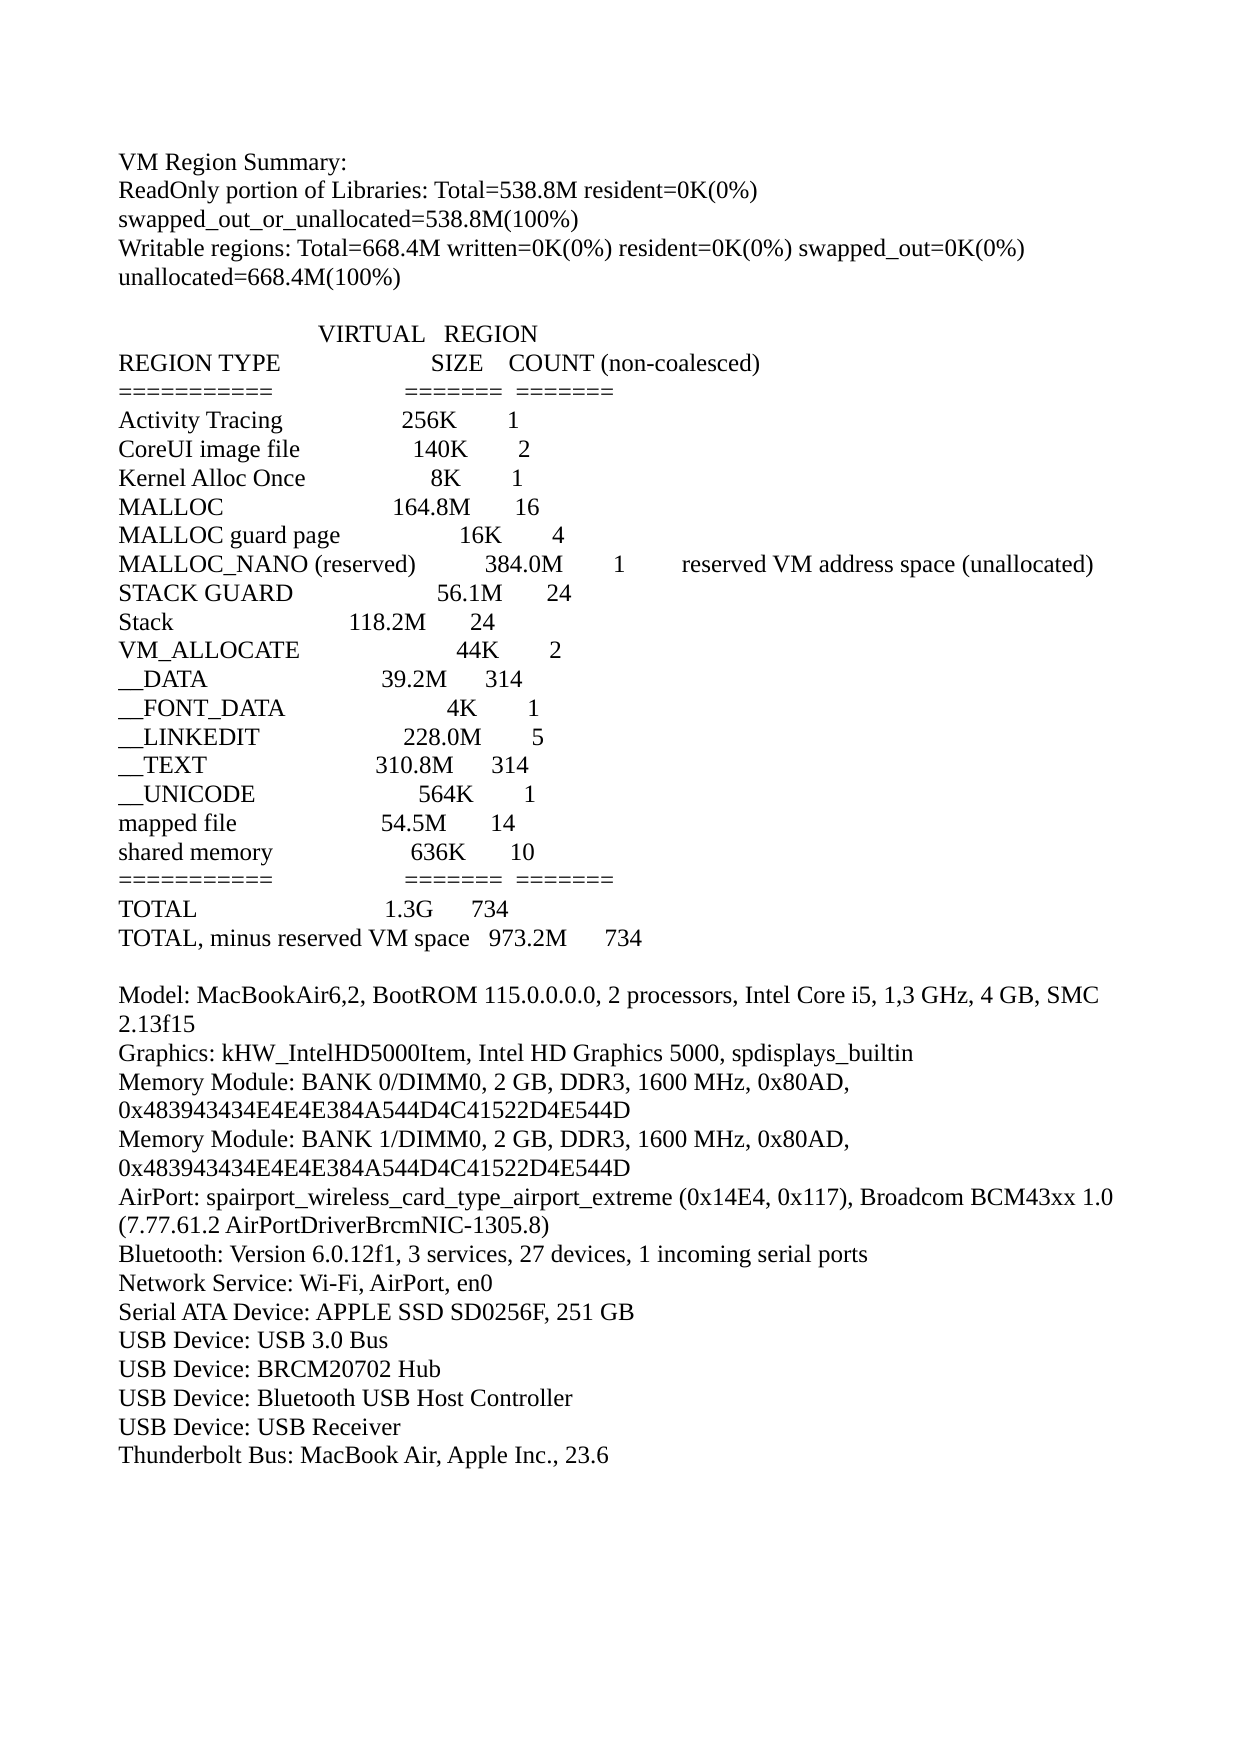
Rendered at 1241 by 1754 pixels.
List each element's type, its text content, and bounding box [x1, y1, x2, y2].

text MALLOC 164.8M 16 [118, 492, 1122, 521]
text USB Device: USB Receiver [118, 1412, 1122, 1441]
text Stack 118.2M 24 [118, 607, 1122, 636]
text USB Device: USB 3.0 Bus [118, 1326, 1122, 1354]
text __LINKEDIT 228.0M 5 [118, 722, 1122, 751]
text AirPort: spairport_wireless_card_type_airport_extreme (0x14E4, 0x117), Broadcom BCM43xx 1.0 (7.77.61.2 AirPortDriverBrcmNIC-1305.8) [118, 1182, 1122, 1239]
text ReadOnly portion of Libraries: Total=538.8M resident=0K(0%) swapped_out_or_unallocated=538.8M(100%) [118, 176, 1122, 233]
text Memory Module: BANK 1/DIMM0, 2 GB, DDR3, 1600 MHz, 0x80AD, 0x483943434E4E4E384A544D4C41522D4E544D [118, 1124, 1122, 1182]
text VM Region Summary: [118, 147, 1122, 176]
text Thunderbolt Bus: MacBook Air, Apple Inc., 23.6 [118, 1441, 1122, 1469]
text VM_ALLOCATE 44K 2 [118, 636, 1122, 664]
text =========== ======= ======= [118, 377, 1122, 406]
text Memory Module: BANK 0/DIMM0, 2 GB, DDR3, 1600 MHz, 0x80AD, 0x483943434E4E4E384A544D4C41522D4E544D [118, 1067, 1122, 1124]
text CoreUI image file 140K 2 [118, 434, 1122, 463]
text =========== ======= ======= [118, 866, 1122, 894]
text Model: MacBookAir6,2, BootROM 115.0.0.0.0, 2 processors, Intel Core i5, 1,3 GHz, 4 GB, SMC 2.13f15 [118, 981, 1122, 1038]
text TOTAL, minus reserved VM space 973.2M 734 [118, 923, 1122, 952]
text shared memory 636K 10 [118, 837, 1122, 866]
text VIRTUAL REGION [118, 319, 1122, 348]
text STACK GUARD 56.1M 24 [118, 578, 1122, 607]
text __TEXT 310.8M 314 [118, 751, 1122, 779]
text Graphics: kHW_IntelHD5000Item, Intel HD Graphics 5000, spdisplays_builtin [118, 1038, 1122, 1067]
text __UNICODE 564K 1 [118, 779, 1122, 808]
text Activity Tracing 256K 1 [118, 406, 1122, 434]
text Network Service: Wi-Fi, AirPort, en0 [118, 1268, 1122, 1297]
text Kernel Alloc Once 8K 1 [118, 463, 1122, 492]
text Serial ATA Device: APPLE SSD SD0256F, 251 GB [118, 1297, 1122, 1326]
text Writable regions: Total=668.4M written=0K(0%) resident=0K(0%) swapped_out=0K(0%) unallocated=668.4M(100%) [118, 233, 1122, 291]
text MALLOC guard page 16K 4 [118, 521, 1122, 549]
text mapped file 54.5M 14 [118, 808, 1122, 837]
text MALLOC_NANO (reserved) 384.0M 1 reserved VM address space (unallocated) [118, 549, 1122, 578]
text Bluetooth: Version 6.0.12f1, 3 services, 27 devices, 1 incoming serial ports [118, 1239, 1122, 1268]
text USB Device: Bluetooth USB Host Controller [118, 1383, 1122, 1412]
text __FONT_DATA 4K 1 [118, 693, 1122, 722]
text TOTAL 1.3G 734 [118, 894, 1122, 923]
text USB Device: BRCM20702 Hub [118, 1354, 1122, 1383]
text REGION TYPE SIZE COUNT (non-coalesced) [118, 348, 1122, 377]
text __DATA 39.2M 314 [118, 664, 1122, 693]
